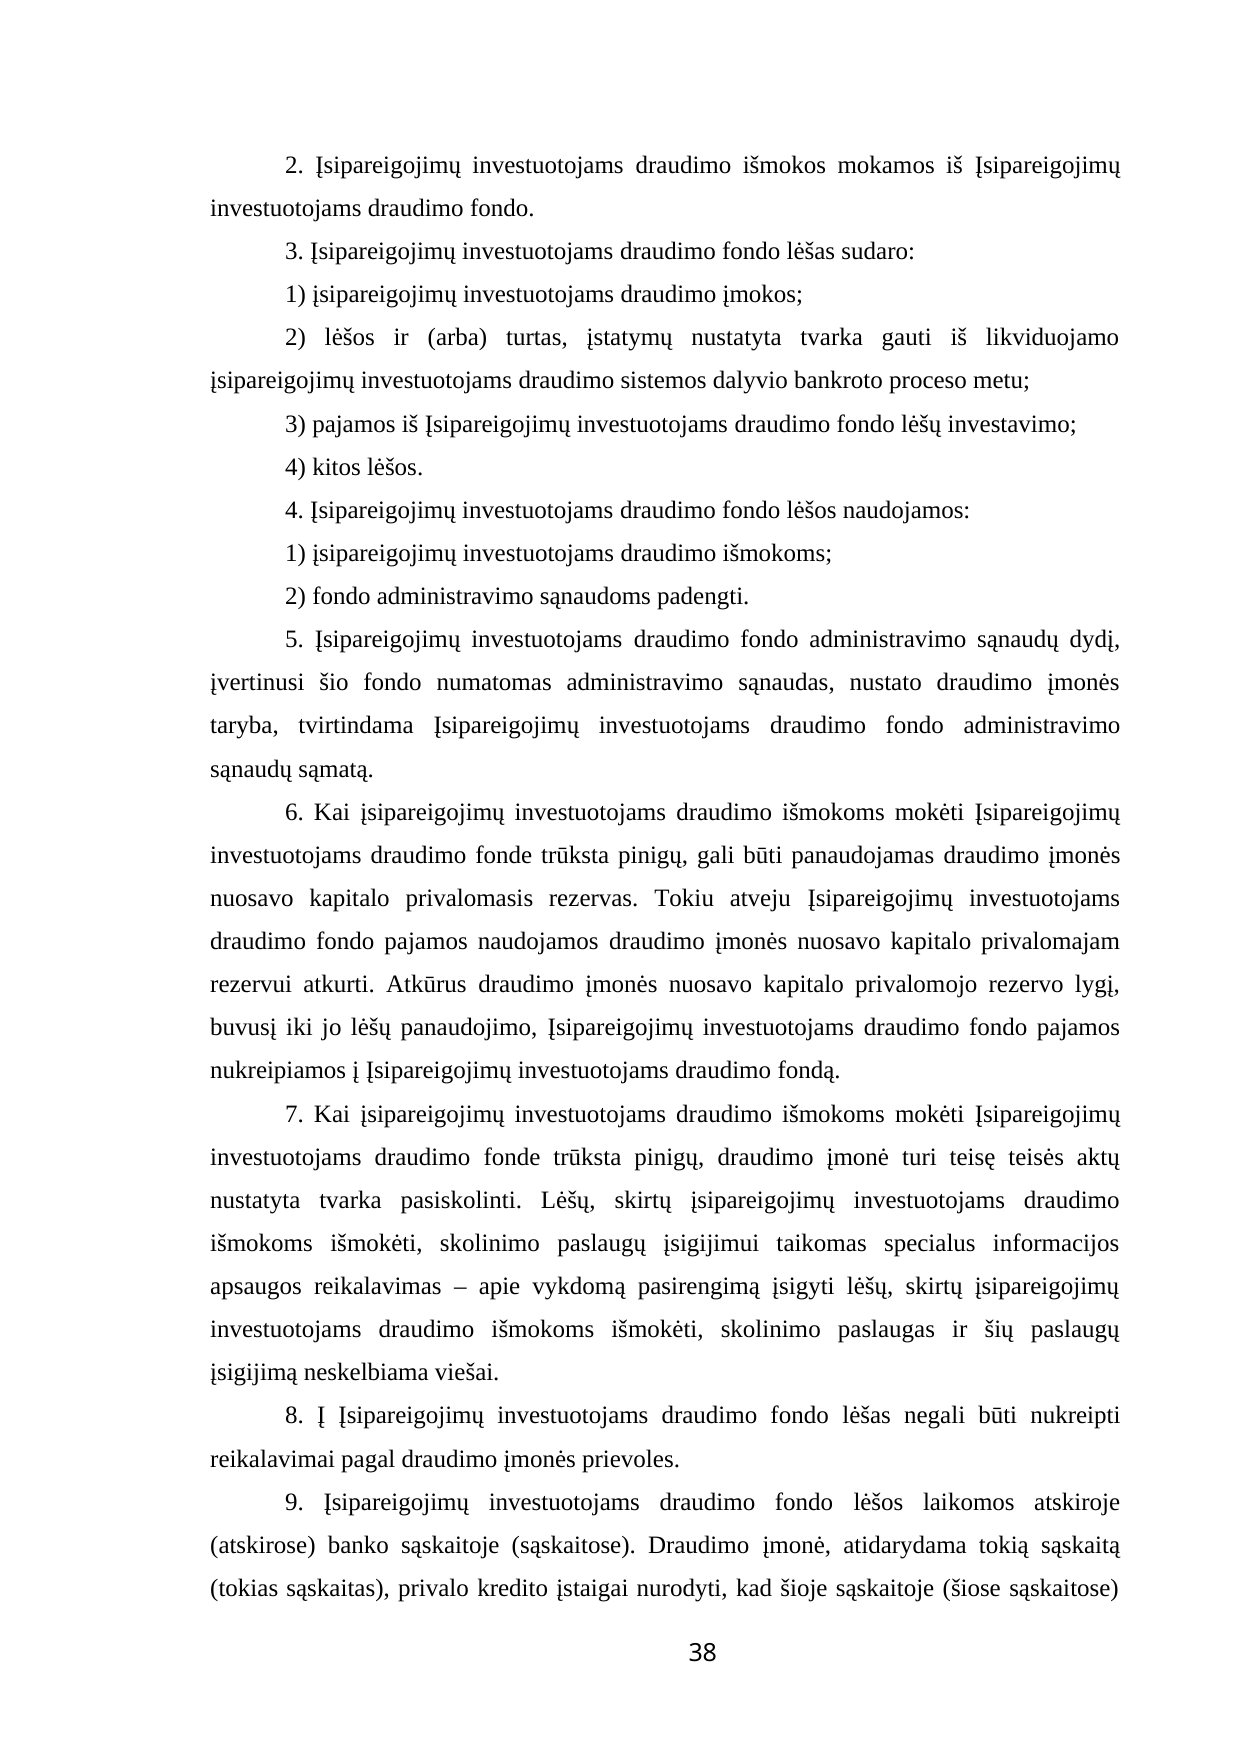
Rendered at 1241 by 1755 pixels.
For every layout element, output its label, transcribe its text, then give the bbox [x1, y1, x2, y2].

text 7. Kai įsipareigojimų investuotojams draudimo išmokoms mokėti Įsipareigojimų investuotojams draudimo fonde trūksta pinigų, draudimo įmonė turi teisę teisės aktų nustatyta tvarka pasiskolinti. Lėšų, skirtų įsipareigojimų investuotojams draudimo išmokoms išmokėti, skolinimo paslaugų įsigijimui taikomas specialus informacijos apsaugos reikalavimas – apie vykdomą pasirengimą įsigyti lėšų, skirtų įsipareigojimų investuotojams draudimo išmokoms išmokėti, skolinimo paslaugas ir šių paslaugų įsigijimą neskelbiama viešai. [210, 1099, 1120, 1386]
text 2) lėšos ir (arba) turtas, įstatymų nustatyta tvarka gauti iš likviduojamo įsipareigojimų investuotojams draudimo sistemos dalyvio bankroto proceso metu; [210, 322, 1120, 394]
text 4. Įsipareigojimų investuotojams draudimo fondo lėšos naudojamos: [210, 495, 1120, 524]
text 6. Kai įsipareigojimų investuotojams draudimo išmokoms mokėti Įsipareigojimų investuotojams draudimo fonde trūksta pinigų, gali būti panaudojamas draudimo įmonės nuosavo kapitalo privalomasis rezervas. Tokiu atveju Įsipareigojimų investuotojams draudimo fondo pajamos naudojamos draudimo įmonės nuosavo kapitalo privalomajam rezervui atkurti. Atkūrus draudimo įmonės nuosavo kapitalo privalomojo rezervo lygį, buvusį iki jo lėšų panaudojimo, Įsipareigojimų investuotojams draudimo fondo pajamos nukreipiamos į Įsipareigojimų investuotojams draudimo fondą. [210, 797, 1120, 1084]
text 2) fondo administravimo sąnaudoms padengti. [210, 581, 1120, 610]
text 1) įsipareigojimų investuotojams draudimo išmokoms; [210, 538, 1120, 567]
text 2. Įsipareigojimų investuotojams draudimo išmokos mokamos iš Įsipareigojimų investuotojams draudimo fondo. [210, 150, 1120, 222]
text 4) kitos lėšos. [210, 452, 1120, 481]
text 9. Įsipareigojimų investuotojams draudimo fondo lėšos laikomos atskiroje (atskirose) banko sąskaitoje (sąskaitose). Draudimo įmonė, atidarydama tokią sąskaitą (tokias sąskaitas), privalo kredito įstaigai nurodyti, kad šioje sąskaitoje (šiose sąskaitose) [210, 1487, 1120, 1602]
text 3) pajamos iš Įsipareigojimų investuotojams draudimo fondo lėšų investavimo; [210, 409, 1120, 437]
text 5. Įsipareigojimų investuotojams draudimo fondo administravimo sąnaudų dydį, įvertinusi šio fondo numatomas administravimo sąnaudas, nustato draudimo įmonės taryba, tvirtindama Įsipareigojimų investuotojams draudimo fondo administravimo sąnaudų sąmatą. [210, 624, 1120, 782]
text 1) įsipareigojimų investuotojams draudimo įmokos; [210, 279, 1120, 308]
text 3. Įsipareigojimų investuotojams draudimo fondo lėšas sudaro: [210, 236, 1120, 265]
text 8. Į Įsipareigojimų investuotojams draudimo fondo lėšas negali būti nukreipti reikalavimai pagal draudimo įmonės prievoles. [210, 1401, 1120, 1472]
